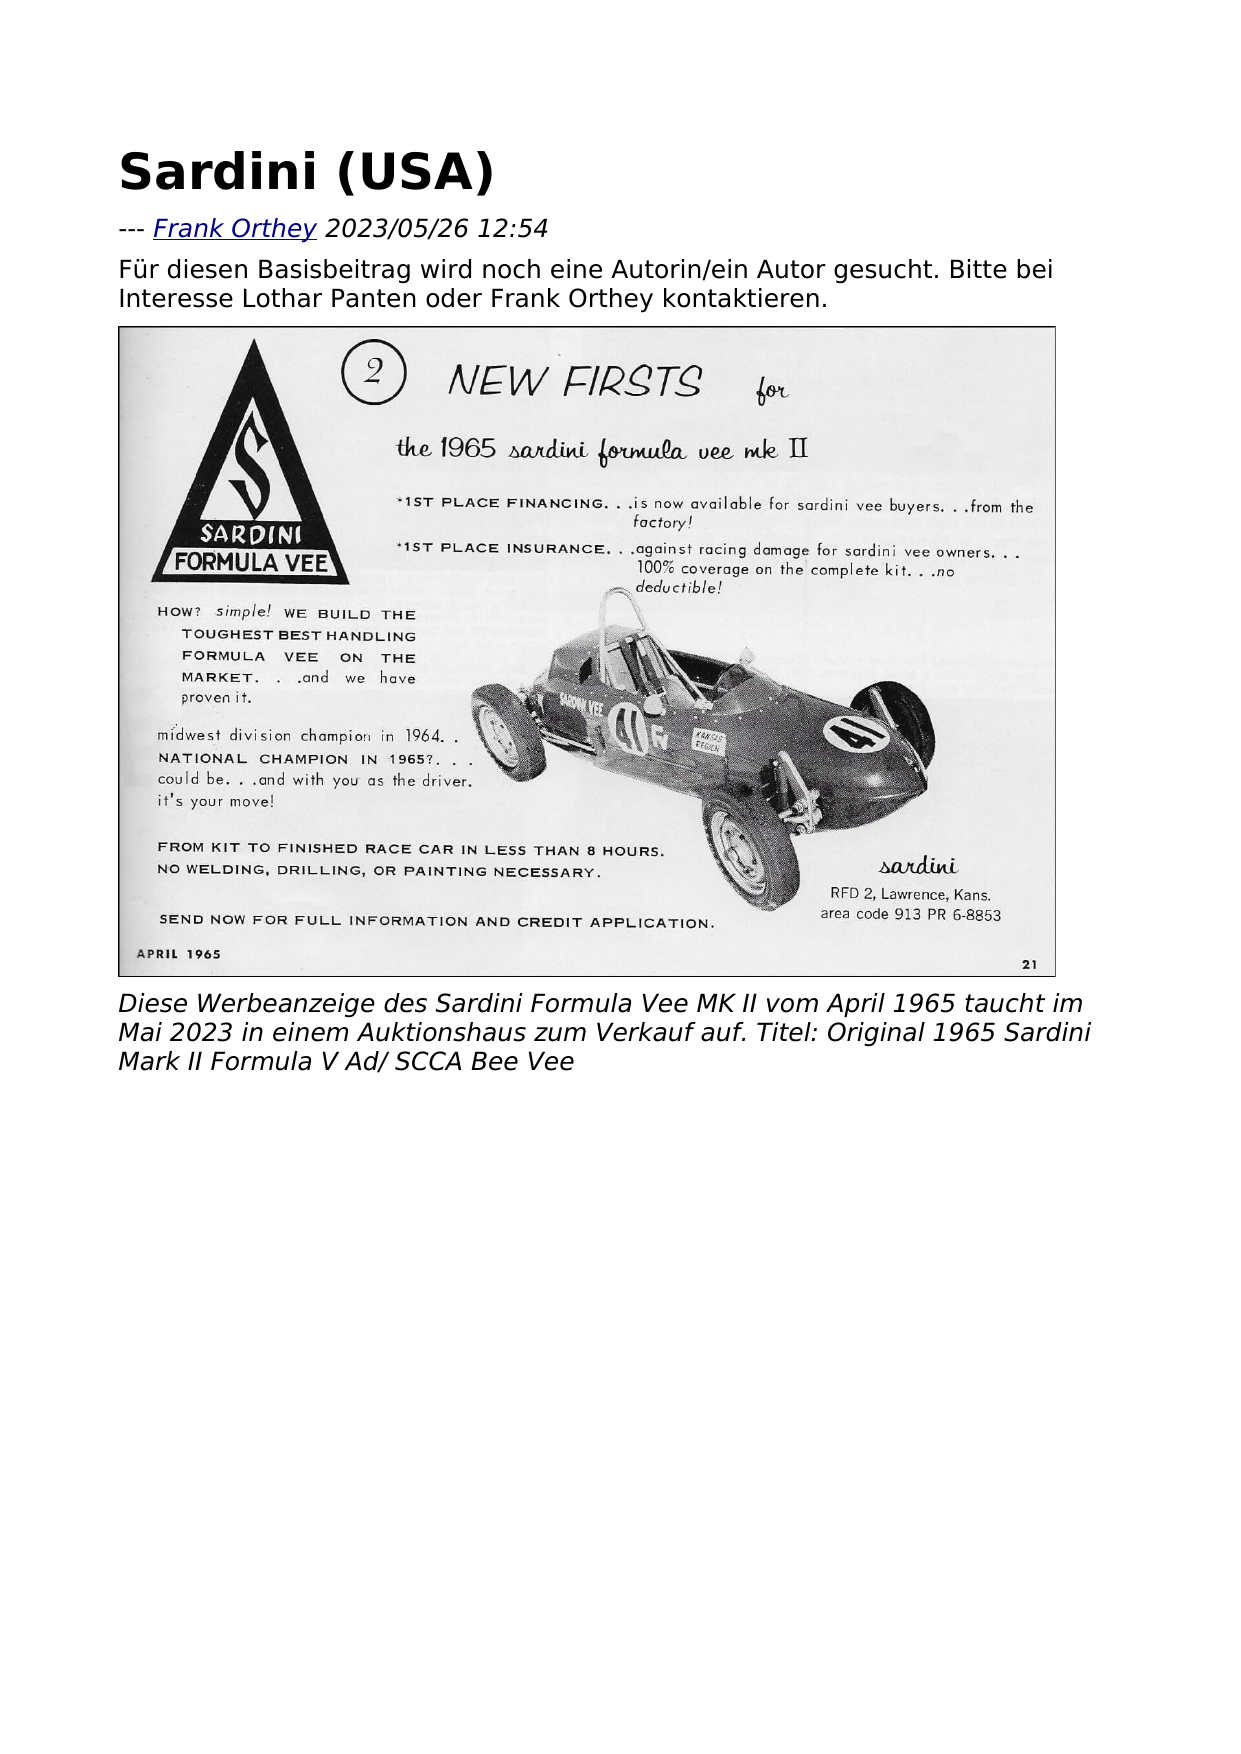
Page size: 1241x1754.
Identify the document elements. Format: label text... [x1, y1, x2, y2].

text Diese Werbeanzeige des Sardini Formula Vee MK II vom April 1965 taucht im Mai 2023 in einem Auktionshaus zum Verkauf auf. Titel: Original 1965 Sardini Mark II Formula V Ad/ SCCA Bee Vee [118, 989, 1122, 1076]
text Für diesen Basisbeitrag wird noch eine Autorin/ein Autor gesucht. Bitte bei Interesse Lothar Panten oder Frank Orthey kontaktieren. [118, 256, 1122, 314]
picture [118, 326, 1056, 977]
text --- Frank Orthey 2023/05/26 12:54 [118, 214, 1122, 243]
subtitle Sardini (USA) [118, 143, 1122, 201]
